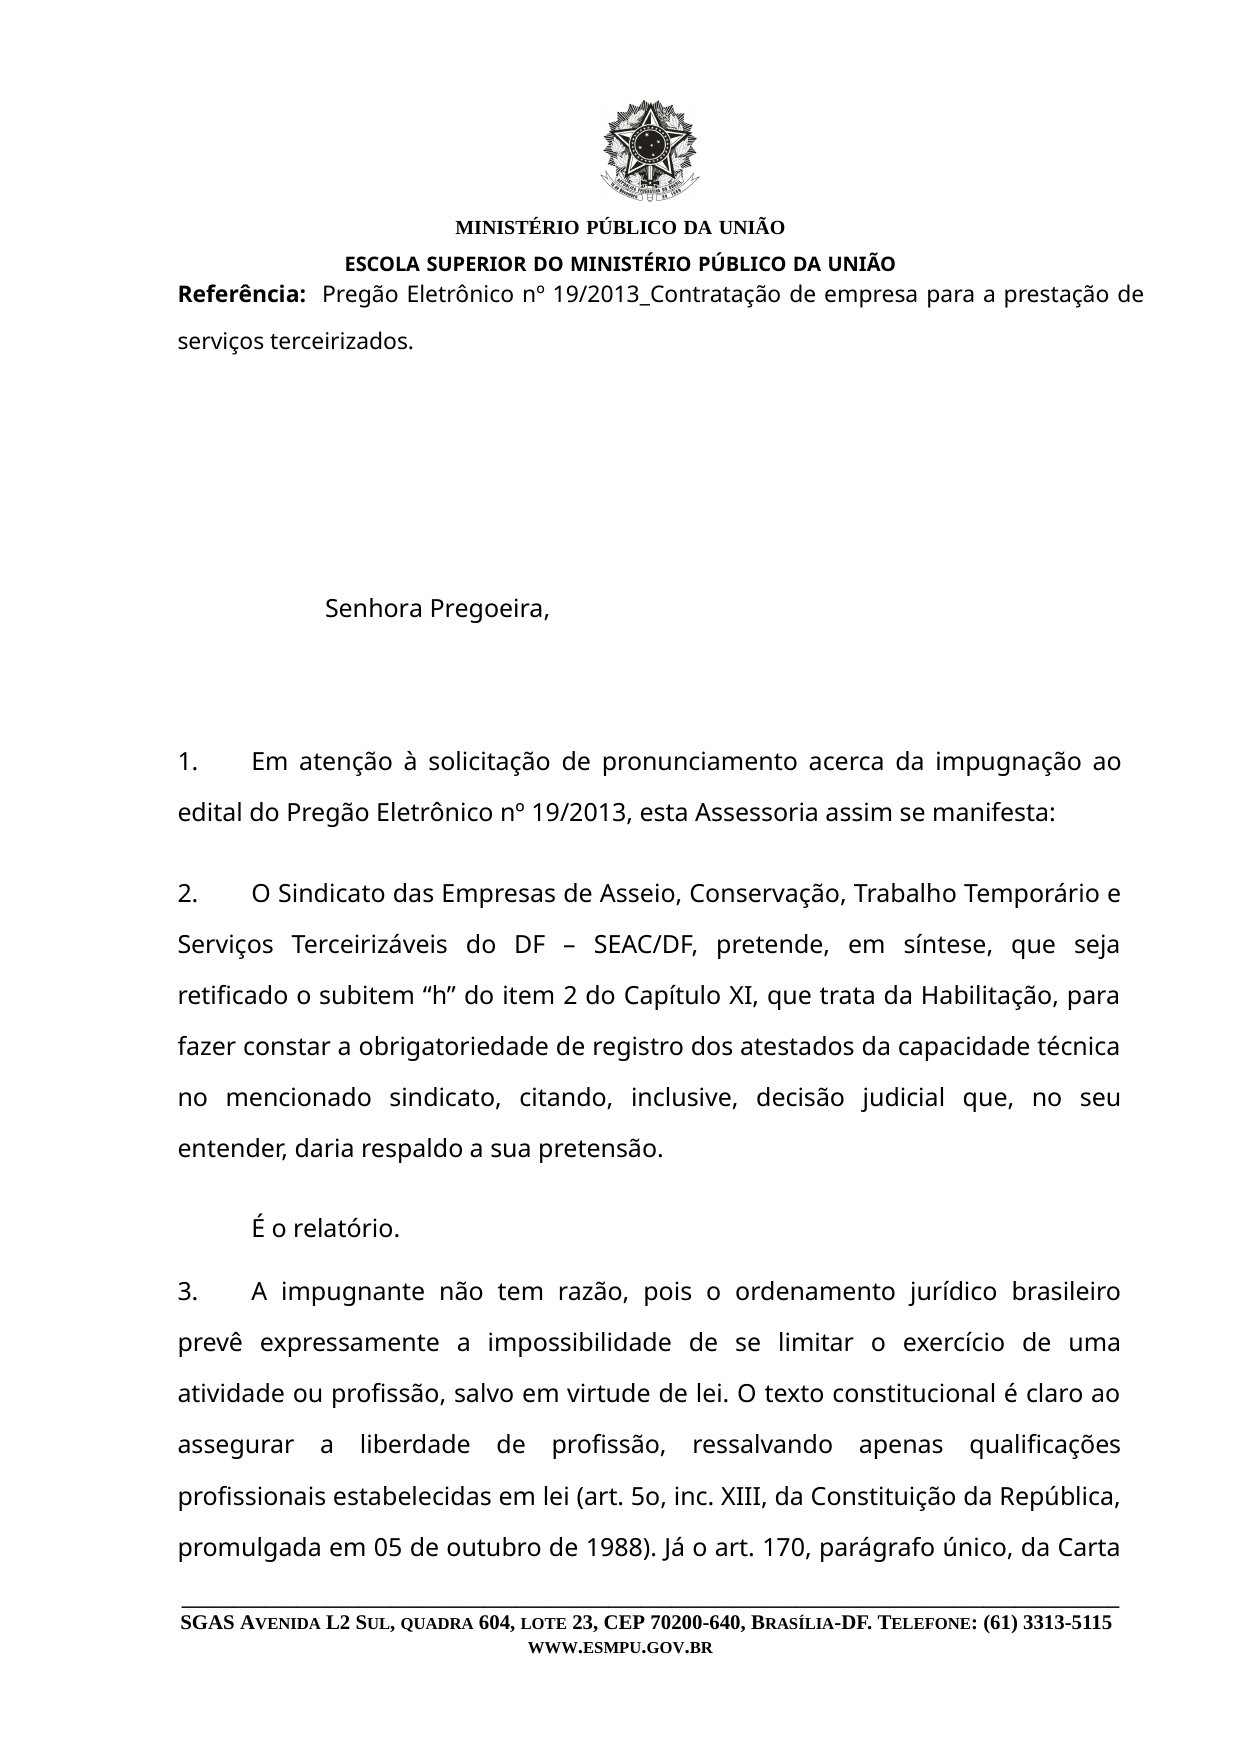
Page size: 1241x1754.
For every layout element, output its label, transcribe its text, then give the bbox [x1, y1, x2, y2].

text 3. A impugnante não tem razão, pois o ordenamento jurídico brasileiro prevê expressamente a impossibilidade de se limitar o exercício de uma atividade ou profissão, salvo em virtude de lei. O texto constitucional é claro ao assegurar a liberdade de profissão, ressalvando apenas qualificações profissionais estabelecidas em lei (art. 5o, inc. XIII, da Constituição da República, promulgada em 05 de outubro de 1988). Já o art. 170, parágrafo único, da Carta [177, 1274, 1122, 1563]
text 2. O Sindicato das Empresas de Asseio, Conservação, Trabalho Temporário e Serviços Terceirizáveis do DF – SEAC/DF, pretende, em síntese, que seja retificado o subitem “h” do item 2 do Capítulo XI, que trata da Habilitação, para fazer constar a obrigatoriedade de registro dos atestados da capacidade técnica no mencionado sindicato, citando, inclusive, decisão judicial que, no seu entender, daria respaldo a sua pretensão. [177, 875, 1122, 1164]
picture [598, 99, 701, 203]
text ministério público da união [118, 211, 1122, 240]
text Referência: Pregão Eletrônico nº 19/2013_Contratação de empresa para a prestação de serviços terceirizados. [177, 278, 1146, 356]
text É o relatório. [177, 1211, 1122, 1245]
text Senhora Pregoeira, [177, 591, 1146, 625]
list 1. Em atenção à solicitação de pronunciamento acerca da impugnação ao edital do Pregão Eletrônico nº 19/2013, esta Assessoria assim se manifesta: [177, 744, 1123, 829]
text escola superior do ministério público da união [118, 244, 1122, 278]
